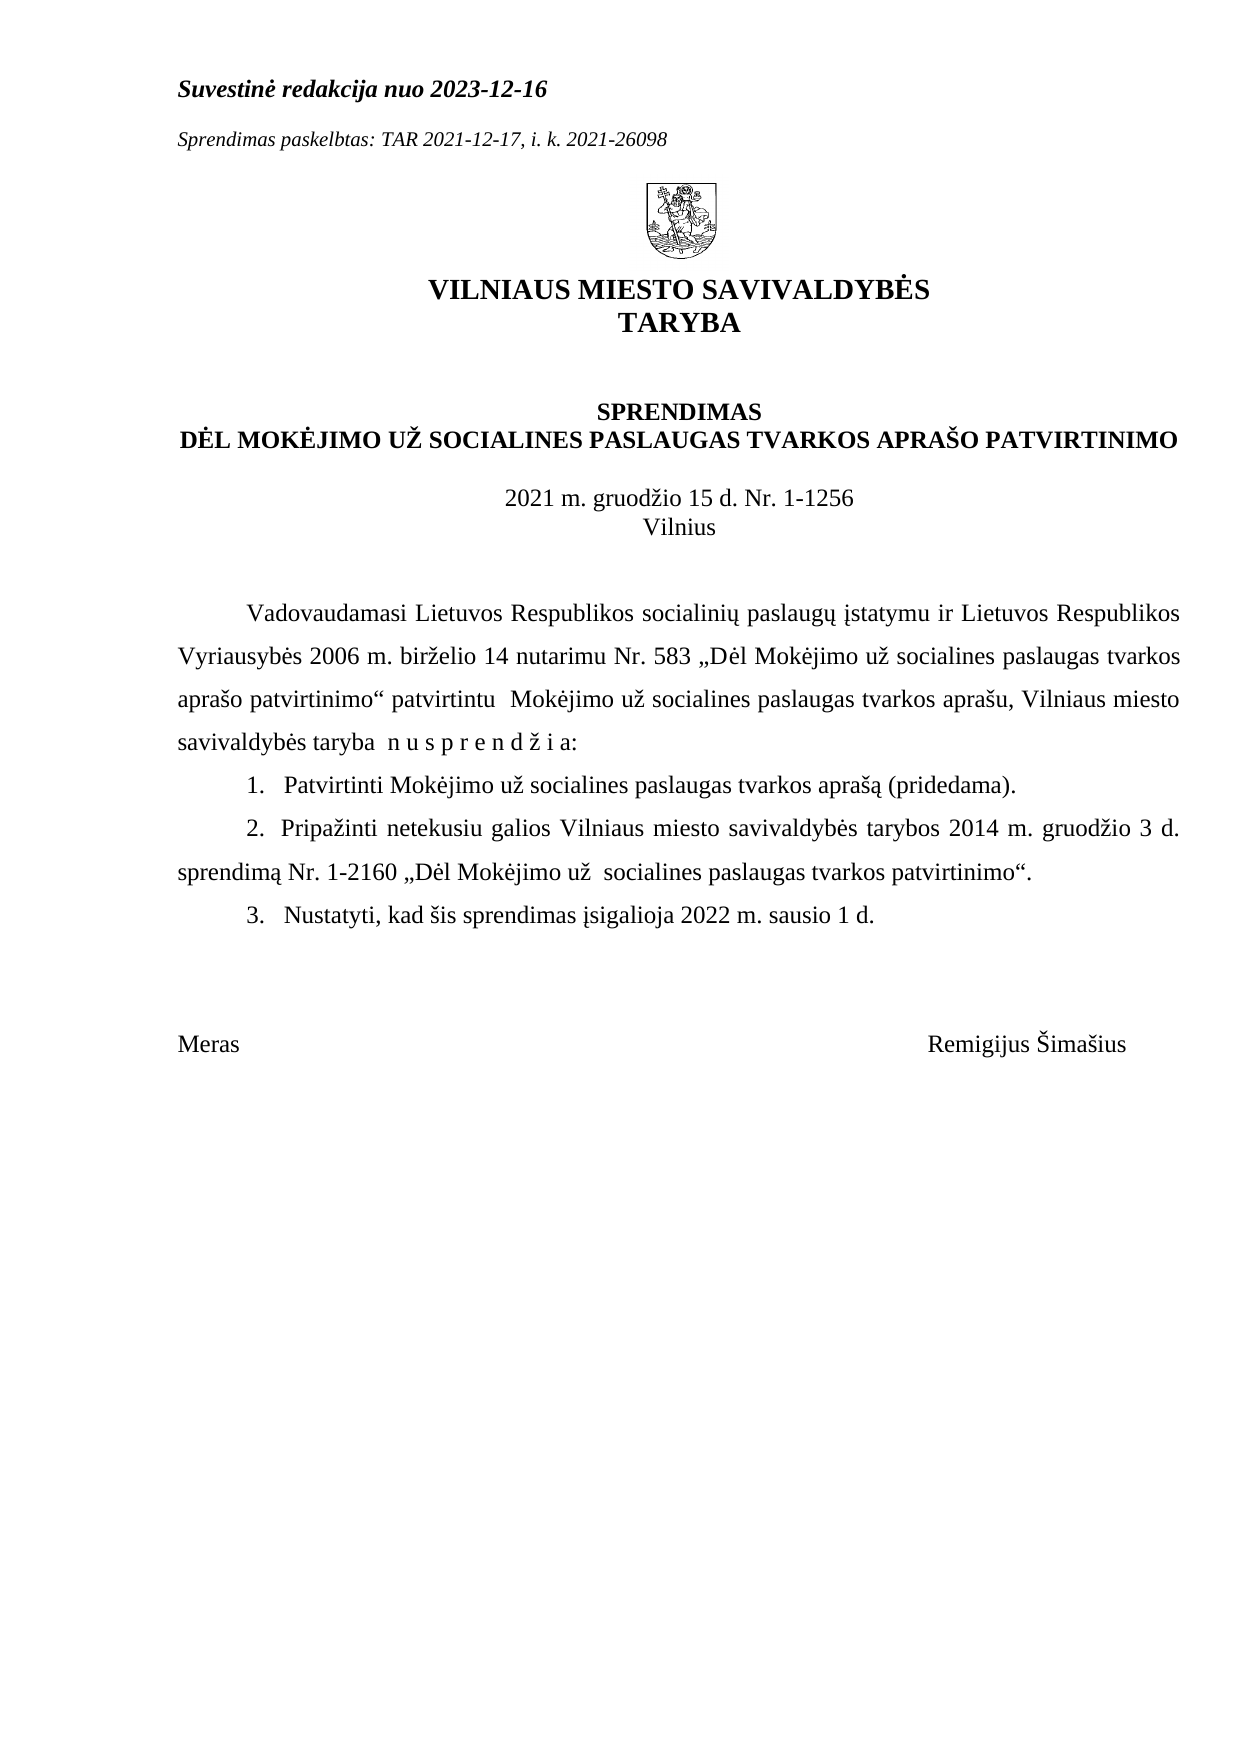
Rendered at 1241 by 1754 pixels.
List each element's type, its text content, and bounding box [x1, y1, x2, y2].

text TARYBA [177, 306, 1181, 339]
text Vadovaudamasi Lietuvos Respublikos socialinių paslaugų įstatymu ir Lietuvos Respublikos Vyriausybės 2006 m. birželio 14 nutarimu Nr. 583 „Dėl Mokėjimo už socialines paslaugas tvarkos aprašo patvirtinimo“ patvirtintu Mokėjimo už socialines paslaugas tvarkos aprašu, Vilniaus miesto savivaldybės taryba n u s p r e n d ž i a: [177, 598, 1181, 756]
text Sprendimas paskelbtas: TAR 2021-12-17, i. k. 2021-26098 [177, 127, 1181, 151]
text Meras Remigijus Šimašius [177, 1029, 1181, 1058]
text 3. Nustatyti, kad šis sprendimas įsigalioja 2022 m. sausio 1 d. [246, 900, 1181, 928]
text SPRENDIMAS [177, 397, 1181, 425]
text DĖL MOKĖJIMO UŽ SOCIALINES PASLAUGAS TVARKOS APRAŠO PATVIRTINIMO [177, 425, 1181, 454]
text Suvestinė redakcija nuo 2023-12-16 [177, 74, 1181, 103]
text Vilnius [177, 512, 1181, 540]
text 2021 m. gruodžio 15 d. Nr. 1-1256 [177, 483, 1181, 512]
text 2. Pripažinti netekusiu galios Vilniaus miesto savivaldybės tarybos 2014 m. gruodžio 3 d. sprendimą Nr. 1-2160 „Dėl Mokėjimo už socialines paslaugas tvarkos patvirtinimo“. [177, 813, 1181, 885]
text 1. Patvirtinti Mokėjimo už socialines paslaugas tvarkos aprašą (pridedama). [246, 770, 1181, 799]
text VILNIAUS MIESTO SAVIVALDYBĖS [177, 272, 1181, 306]
